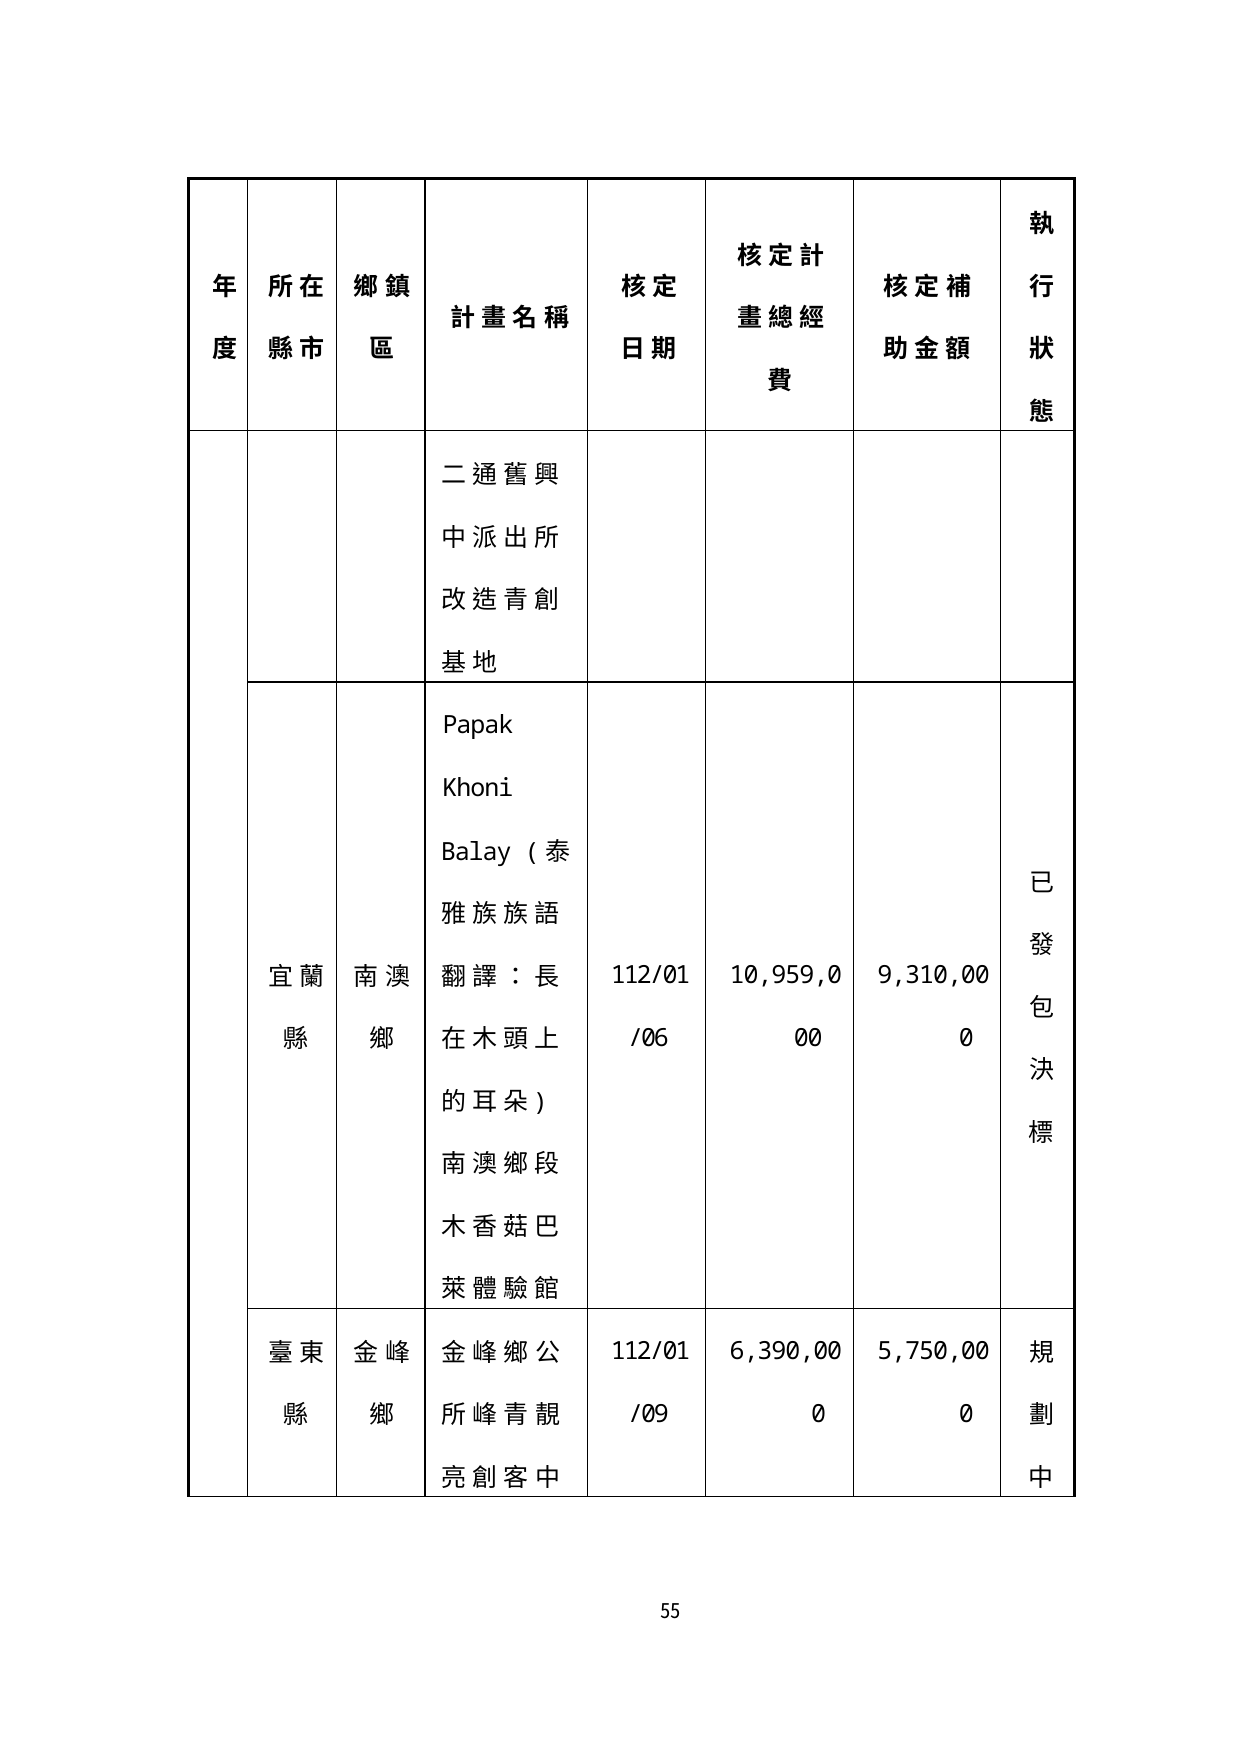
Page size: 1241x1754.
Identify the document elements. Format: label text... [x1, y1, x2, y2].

table_header 年度 [190, 180, 247, 430]
table_cell 10,959,000 [706, 683, 853, 1307]
table_cell [854, 431, 1000, 681]
table_header 核定日期 [588, 180, 705, 430]
table_header 鄉鎮區 [337, 180, 424, 430]
table_cell [248, 431, 336, 681]
table_header 核定補助金額 [854, 180, 1000, 430]
table_header 計畫名稱 [426, 180, 587, 430]
table_cell [337, 431, 424, 681]
table_cell 金峰鄉 [337, 1309, 424, 1496]
table_cell 已發包決標 [1001, 683, 1073, 1307]
table_cell 臺東縣 [248, 1309, 336, 1496]
table_cell 6,390,000 [706, 1309, 853, 1496]
table_cell 112/01/09 [588, 1309, 705, 1496]
table_cell 南澳鄉 [337, 683, 424, 1307]
table_cell 112/01/06 [588, 683, 705, 1307]
table_cell [588, 431, 705, 681]
table_cell 9,310,000 [854, 683, 1000, 1307]
table_cell 二通舊興中派出所改造青創基地 [426, 431, 587, 681]
table_header 所在 縣市 [248, 180, 336, 430]
table_cell 規劃中 [1001, 1309, 1073, 1496]
table_cell [1001, 431, 1073, 681]
table_header 核定計畫總經費 [706, 180, 853, 430]
table_header 執行 狀態 [1001, 180, 1073, 430]
table_cell 宜蘭縣 [248, 683, 336, 1307]
table_cell [706, 431, 853, 681]
table_cell [190, 431, 247, 1496]
table_cell 金峰鄉公所峰青靚亮創客中 [426, 1309, 587, 1496]
table_cell 5,750,000 [854, 1309, 1000, 1496]
table_cell Papak Khoni Balay (泰雅族族語翻譯：長在木頭上的耳朵) 南澳鄉段木香菇巴萊體驗館 [426, 683, 587, 1307]
